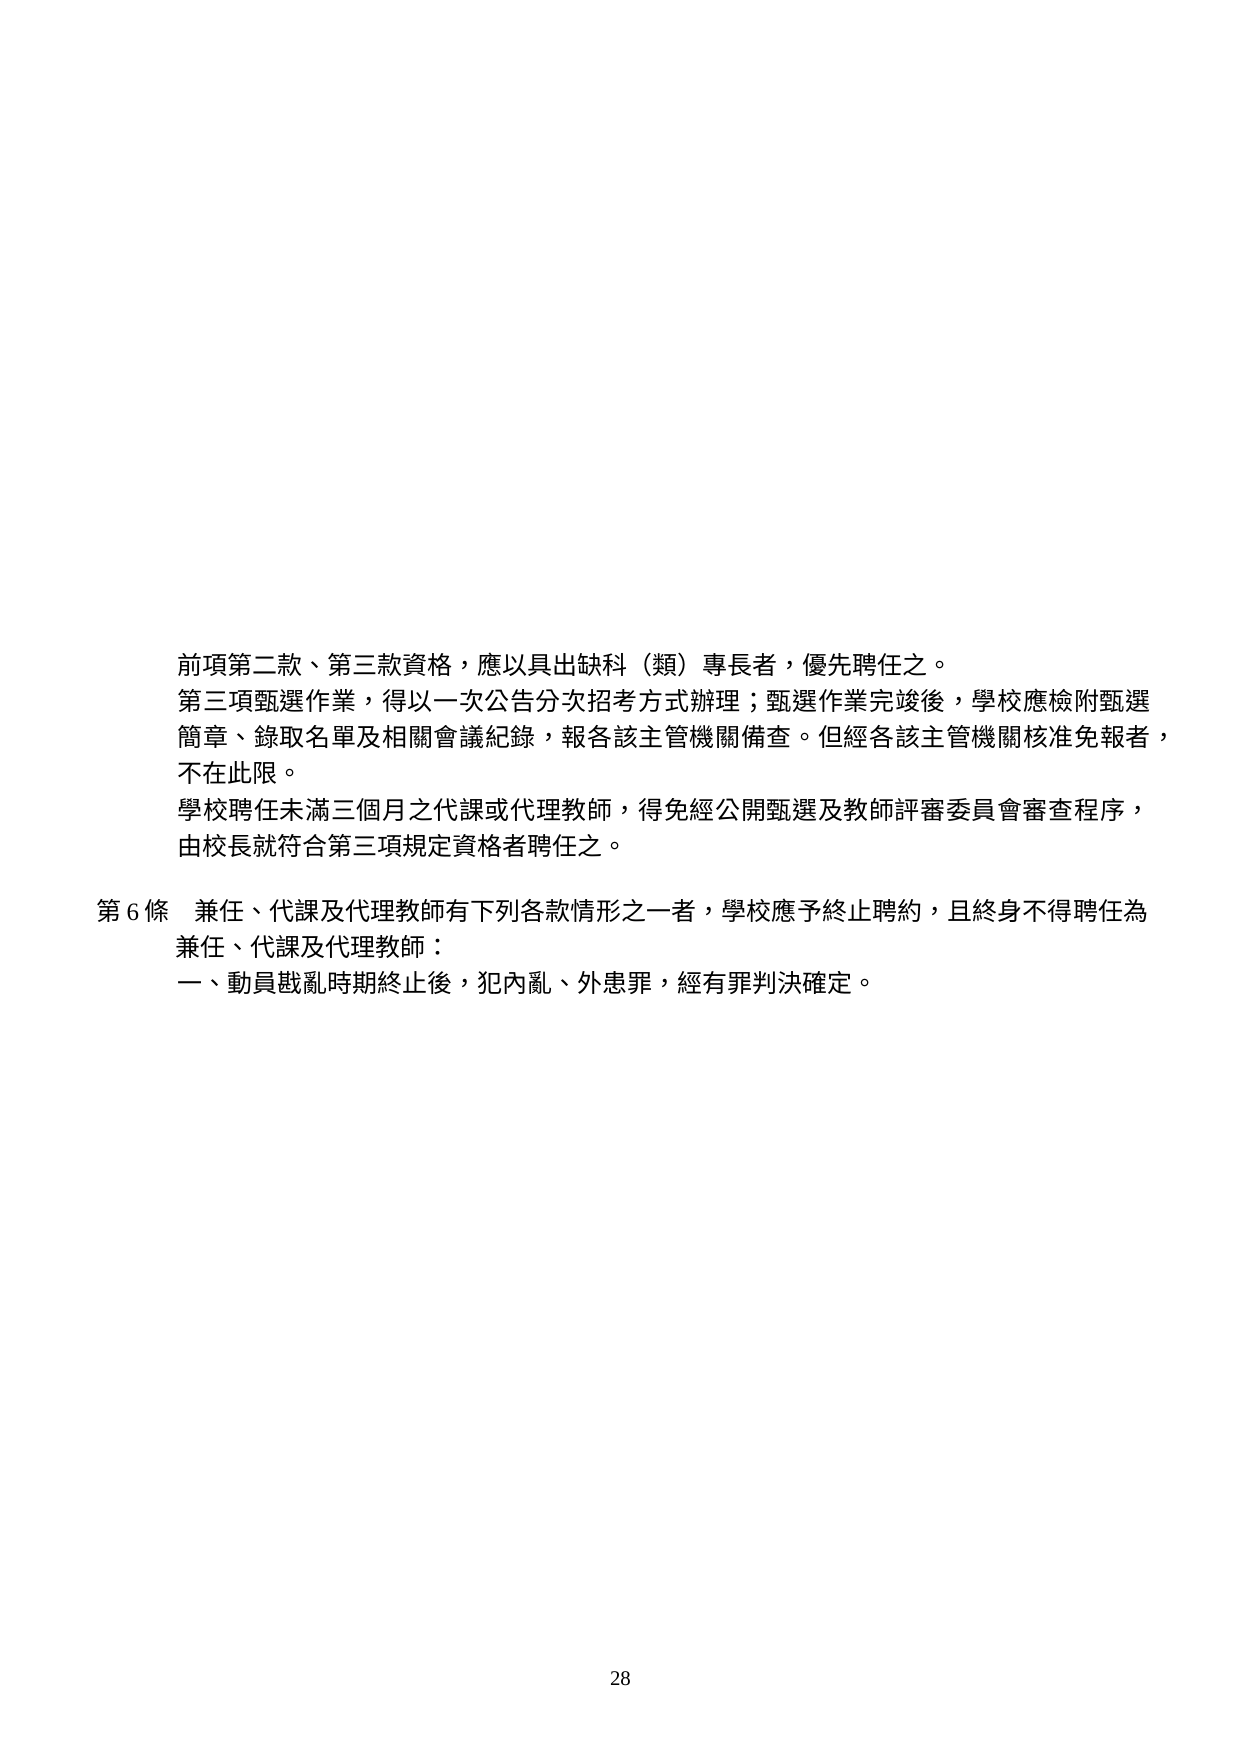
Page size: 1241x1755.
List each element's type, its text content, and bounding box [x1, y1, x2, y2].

text 前項第二款、第三款資格，應以具出缺科（類）專長者，優先聘任之。 [105, 645, 1152, 681]
text 第6條 兼任、代課及代理教師有下列各款情形之一者，學校應予終止聘約，且終身不得聘任為兼任、代課及代理教師： [96, 891, 1152, 964]
text 第三項甄選作業，得以一次公告分次招考方式辦理；甄選作業完竣後，學校應檢附甄選簡章、錄取名單及相關會議紀錄，報各該主管機關備查。但經各該主管機關核准免報者，不在此限。 [177, 681, 1152, 790]
text 學校聘任未滿三個月之代課或代理教師，得免經公開甄選及教師評審委員會審查程序，由校長就符合第三項規定資格者聘任之。 [177, 790, 1152, 863]
text 一、動員戡亂時期終止後，犯內亂、外患罪，經有罪判決確定。 [105, 964, 1152, 1000]
